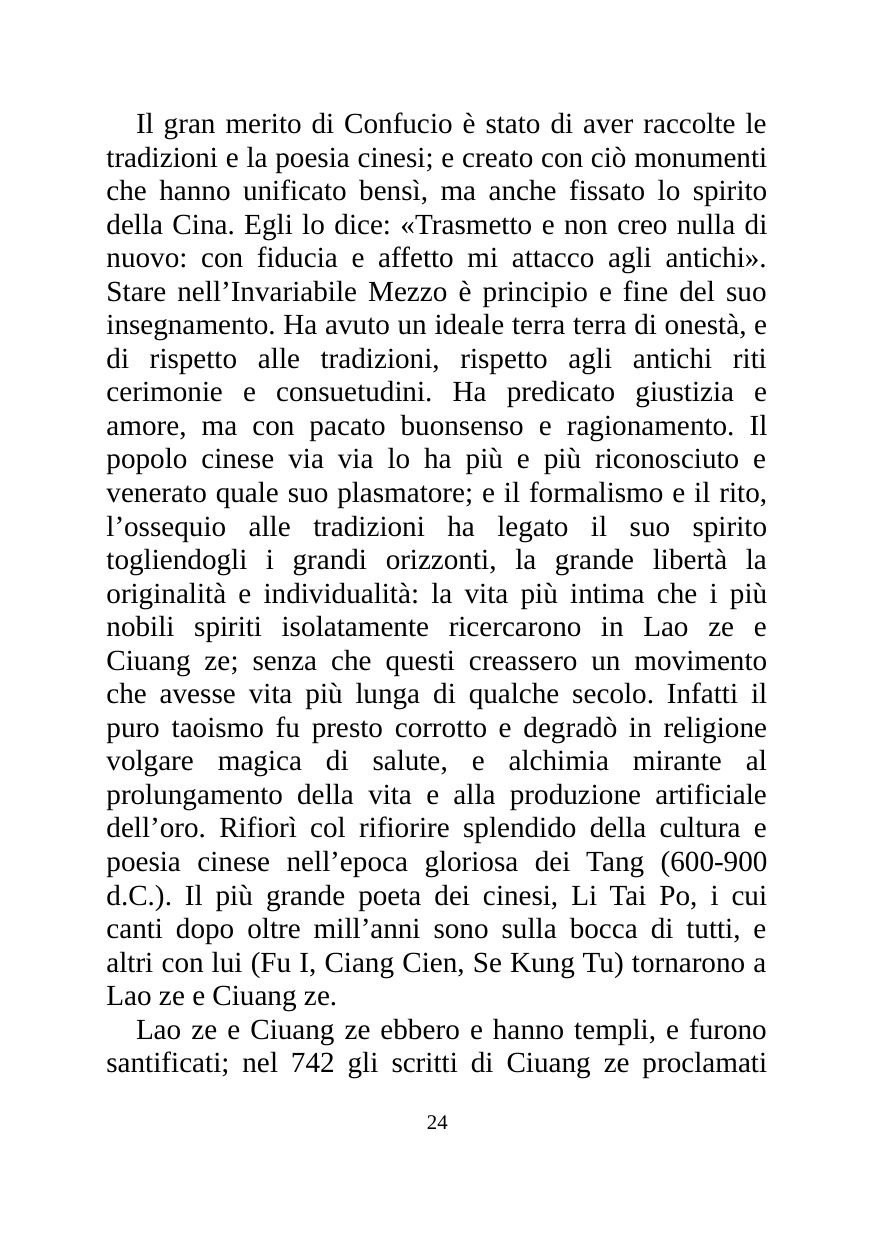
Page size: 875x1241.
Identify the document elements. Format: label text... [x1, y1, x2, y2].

text Lao ze e Ciuang ze ebbero e hanno templi, e furono santificati; nel 742 gli scritti di Ciuang ze proclamati [106, 1012, 768, 1079]
text Il gran merito di Confucio è stato di aver raccolte le tradizioni e la poesia cinesi; e creato con ciò monumenti che hanno unificato bensì, ma anche fissato lo spirito della Cina. Egli lo dice: «Trasmetto e non creo nulla di nuovo: con fiducia e affetto mi attacco agli antichi». Stare nell’Invariabile Mezzo è principio e fine del suo insegnamento. Ha avuto un ideale terra terra di onestà, e di rispetto alle tradizioni, rispetto agli antichi riti cerimonie e consuetudini. Ha predicato giustizia e amore, ma con pacato buonsenso e ragionamento. Il popolo cinese via via lo ha più e più riconosciuto e venerato quale suo plasmatore; e il formalismo e il rito, l’ossequio alle tradizioni ha legato il suo spirito togliendogli i grandi orizzonti, la grande libertà la originalità e individualità: la vita più intima che i più nobili spiriti isolatamente ricercarono in Lao ze e Ciuang ze; senza che questi creassero un movimento che avesse vita più lunga di qualche secolo. Infatti il puro taoismo fu presto corrotto e degradò in religione volgare magica di salute, e alchimia mirante al prolungamento della vita e alla produzione artificiale dell’oro. Rifiorì col rifiorire splendido della cultura e poesia cinese nell’epoca gloriosa dei Tang (600-900 d.C.). Il più grande poeta dei cinesi, Li Tai Po, i cui canti dopo oltre mill’anni sono sulla bocca di tutti, e altri con lui (Fu I, Ciang Cien, Se Kung Tu) tornarono a Lao ze e Ciuang ze. [106, 106, 768, 1012]
